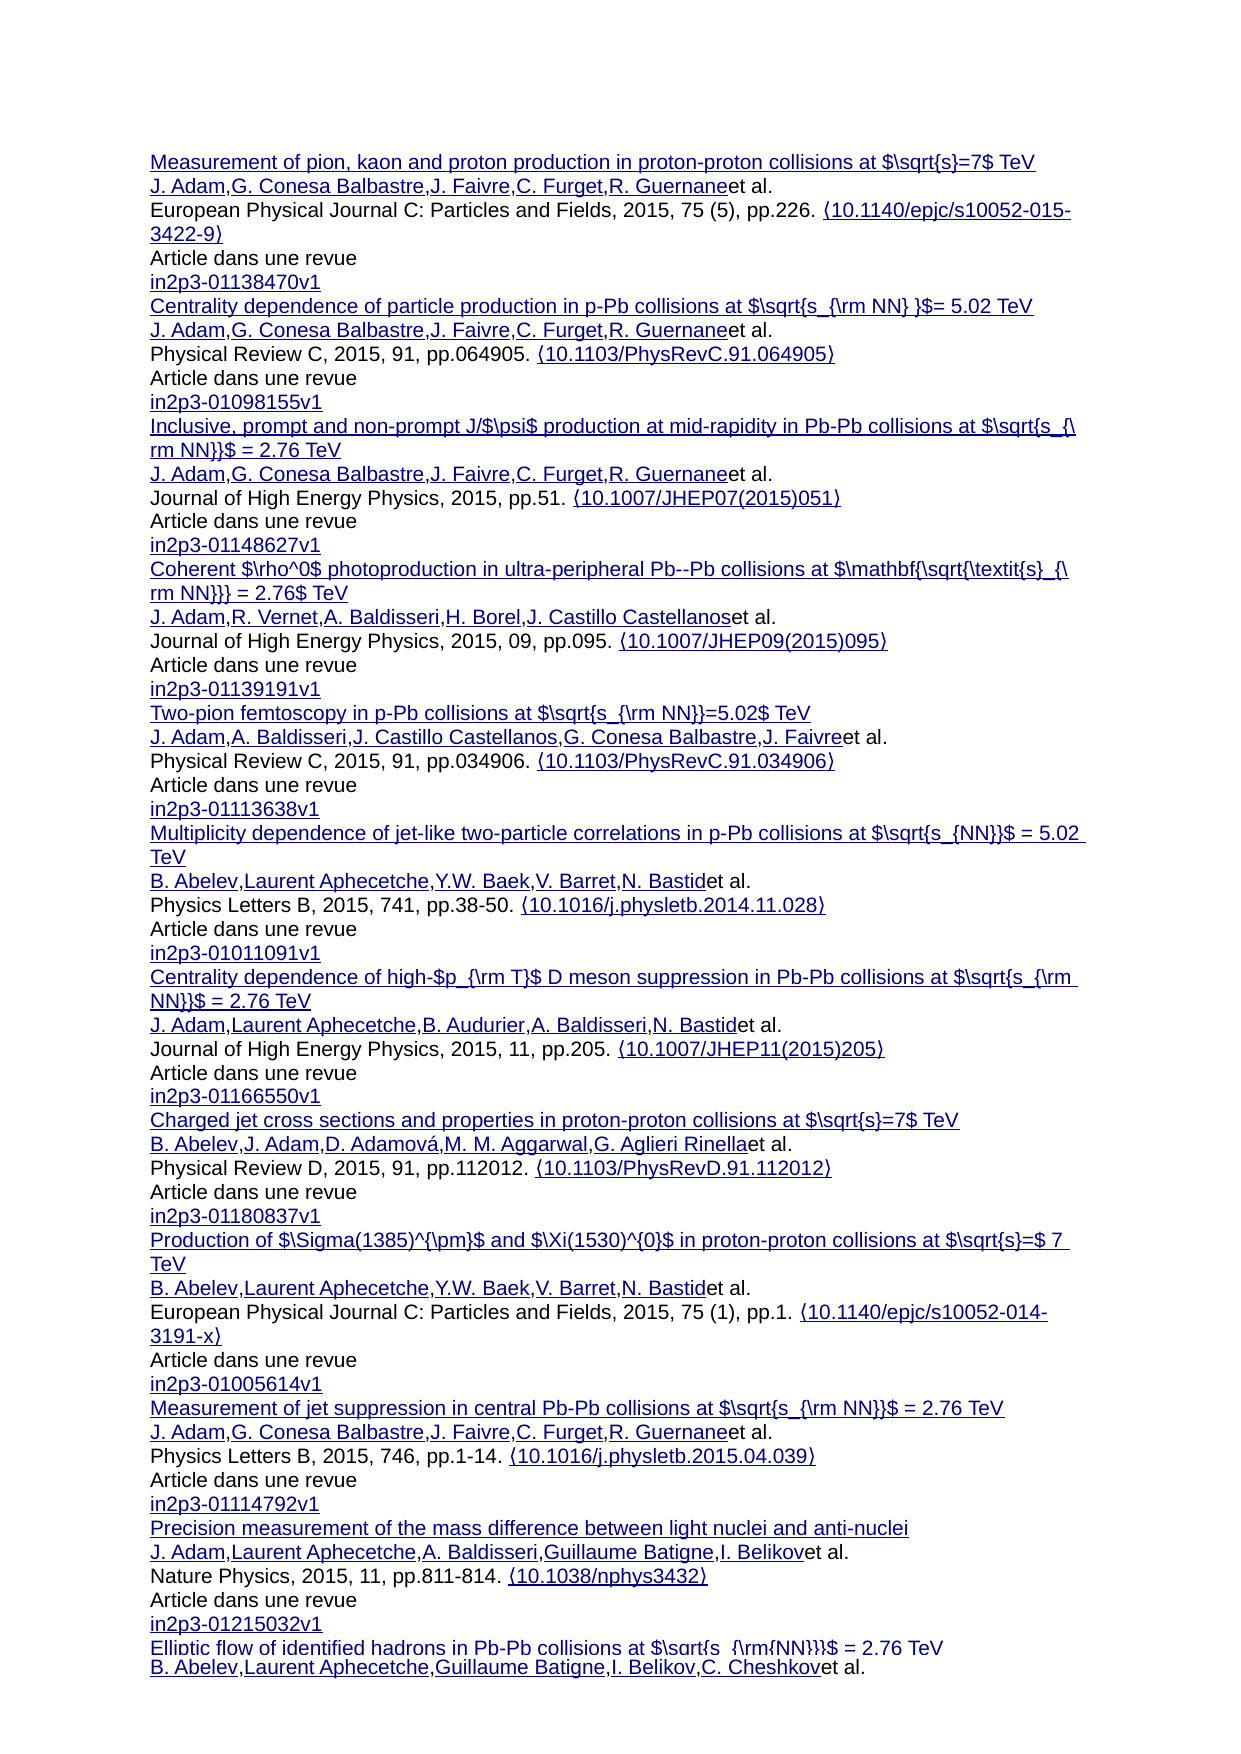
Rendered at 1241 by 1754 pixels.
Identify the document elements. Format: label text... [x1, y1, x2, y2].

table_cell Production of $\Sigma(1385)^{\pm}$ and $\Xi(1530)^{0}$ in proton-proton collisions at $\sqrt{s}=$ 7 TeV B. Abelev,Laurent Aphecetche,Y.W. Baek,V. Barret,N. Bastidet al. European Physical Journal C: Particles and Fields, 2015, 75 (1), pp.1. ⟨10.1140/epjc/s10052-014-3191-x⟩ Article dans une revue in2p3-01005614v1 [150, 1228, 1090, 1396]
table_cell Charged jet cross sections and properties in proton-proton collisions at $\sqrt{s}=7$ TeV B. Abelev,J. Adam,D. Adamová,M. M. Aggarwal,G. Aglieri Rinellaet al. Physical Review D, 2015, 91, pp.112012. ⟨10.1103/PhysRevD.91.112012⟩ Article dans une revue in2p3-01180837v1 [150, 1108, 1090, 1228]
table_cell Precision measurement of the mass difference between light nuclei and anti-nuclei J. Adam,Laurent Aphecetche,A. Baldisseri,Guillaume Batigne,I. Belikovet al. Nature Physics, 2015, 11, pp.811-814. ⟨10.1038/nphys3432⟩ Article dans une revue in2p3-01215032v1 [150, 1516, 1090, 1635]
table_cell Measurement of jet suppression in central Pb-Pb collisions at $\sqrt{s_{\rm NN}}$ = 2.76 TeV J. Adam,G. Conesa Balbastre,J. Faivre,C. Furget,R. Guernaneet al. Physics Letters B, 2015, 746, pp.1-14. ⟨10.1016/j.physletb.2015.04.039⟩ Article dans une revue in2p3-01114792v1 [150, 1396, 1090, 1516]
table_cell Elliptic flow of identified hadrons in Pb-Pb collisions at $\sqrt{s_{\rm{NN}}}$ = 2.76 TeV B. Abelev,Laurent Aphecetche,Guillaume Batigne,I. Belikov,C. Cheshkovet al. [150, 1635, 1090, 1679]
table_cell Measurement of pion, kaon and proton production in proton-proton collisions at $\sqrt{s}=7$ TeV J. Adam,G. Conesa Balbastre,J. Faivre,C. Furget,R. Guernaneet al. European Physical Journal C: Particles and Fields, 2015, 75 (5), pp.226. ⟨10.1140/epjc/s10052-015-3422-9⟩ Article dans une revue in2p3-01138470v1 [150, 150, 1090, 294]
table_cell Coherent $\rho^0$ photoproduction in ultra-peripheral Pb--Pb collisions at $\mathbf{\sqrt{\textit{s}_{\rm NN}}} = 2.76$ TeV J. Adam,R. Vernet,A. Baldisseri,H. Borel,J. Castillo Castellanoset al. Journal of High Energy Physics, 2015, 09, pp.095. ⟨10.1007/JHEP09(2015)095⟩ Article dans une revue in2p3-01139191v1 [150, 557, 1090, 701]
table_cell Multiplicity dependence of jet-like two-particle correlations in p-Pb collisions at $\sqrt{s_{NN}}$ = 5.02 TeV B. Abelev,Laurent Aphecetche,Y.W. Baek,V. Barret,N. Bastidet al. Physics Letters B, 2015, 741, pp.38-50. ⟨10.1016/j.physletb.2014.11.028⟩ Article dans une revue in2p3-01011091v1 [150, 821, 1090, 964]
table_cell Inclusive, prompt and non-prompt J/$\psi$ production at mid-rapidity in Pb-Pb collisions at $\sqrt{s_{\rm NN}}$ = 2.76 TeV J. Adam,G. Conesa Balbastre,J. Faivre,C. Furget,R. Guernaneet al. Journal of High Energy Physics, 2015, pp.51. ⟨10.1007/JHEP07(2015)051⟩ Article dans une revue in2p3-01148627v1 [150, 414, 1090, 557]
table_cell Centrality dependence of high-$p_{\rm T}$ D meson suppression in Pb-Pb collisions at $\sqrt{s_{\rm NN}}$ = 2.76 TeV J. Adam,Laurent Aphecetche,B. Audurier,A. Baldisseri,N. Bastidet al. Journal of High Energy Physics, 2015, 11, pp.205. ⟨10.1007/JHEP11(2015)205⟩ Article dans une revue in2p3-01166550v1 [150, 965, 1090, 1108]
table_cell Centrality dependence of particle production in p-Pb collisions at $\sqrt{s_{\rm NN} }$= 5.02 TeV J. Adam,G. Conesa Balbastre,J. Faivre,C. Furget,R. Guernaneet al. Physical Review C, 2015, 91, pp.064905. ⟨10.1103/PhysRevC.91.064905⟩ Article dans une revue in2p3-01098155v1 [150, 294, 1090, 413]
table_cell Two-pion femtoscopy in p-Pb collisions at $\sqrt{s_{\rm NN}}=5.02$ TeV J. Adam,A. Baldisseri,J. Castillo Castellanos,G. Conesa Balbastre,J. Faivreet al. Physical Review C, 2015, 91, pp.034906. ⟨10.1103/PhysRevC.91.034906⟩ Article dans une revue in2p3-01113638v1 [150, 701, 1090, 821]
